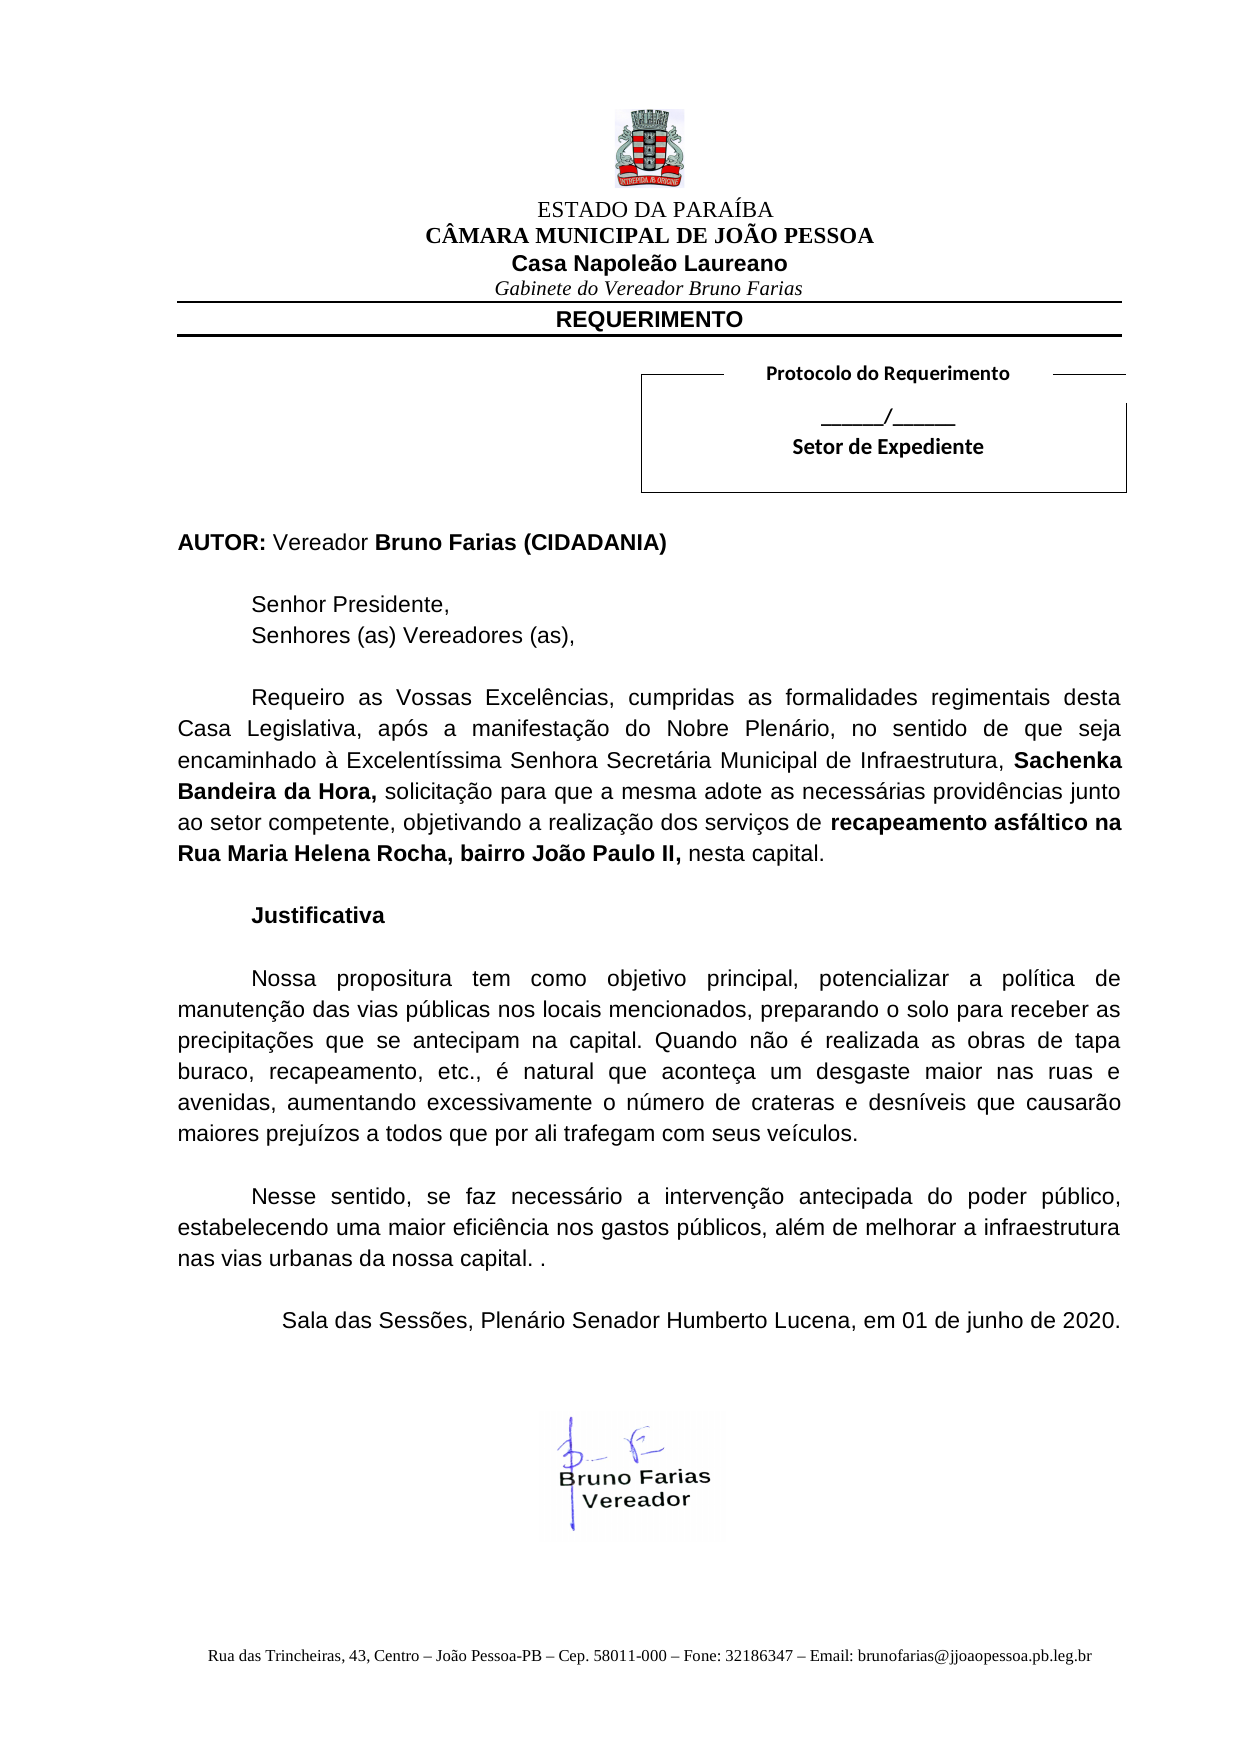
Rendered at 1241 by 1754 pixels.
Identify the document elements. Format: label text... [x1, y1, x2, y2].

text Nossa propositura tem como objetivo principal, potencializar a política de manutenção das vias públicas nos locais mencionados, preparando o solo para receber as precipitações que se antecipam na capital. Quando não é realizada as obras de tapa buraco, recapeamento, etc., é natural que aconteça um desgaste maior nas ruas e avenidas, aumentando excessivamente o número de crateras e desníveis que causarão maiores prejuízos a todos que por ali trafegam com seus veículos. [177, 964, 1122, 1147]
table_cell [1053, 461, 1126, 492]
table_cell [1053, 432, 1126, 461]
text Senhor Presidente, [177, 590, 1122, 617]
table_cell [642, 461, 723, 492]
table_cell [642, 403, 723, 432]
table_cell Setor de Expediente [724, 432, 1053, 461]
table_header Protocolo do Requerimento [724, 343, 1053, 403]
text Senhores (as) Vereadores (as), [177, 621, 1122, 648]
table_cell [1053, 374, 1127, 403]
table_cell [724, 461, 1053, 492]
table_cell [642, 375, 723, 403]
text AUTOR: Vereador Bruno Farias (CIDADANIA) [177, 528, 1122, 555]
text Requeiro as Vossas Excelências, cumpridas as formalidades regimentais desta Casa Legislativa, após a manifestação do Nobre Plenário, no sentido de que seja encaminhado à Excelentíssima Senhora Secretária Municipal de Infraestrutura, Sachenka Bandeira da Hora, solicitação para que a mesma adote as necessárias providências junto ao setor competente, objetivando a realização dos serviços de recapeamento asfáltico na Rua Maria Helena Rocha, bairro João Paulo II, nesta capital. [177, 684, 1122, 866]
picture [538, 1411, 727, 1542]
text Justificativa [177, 902, 1122, 929]
text Sala das Sessões, Plenário Senador Humberto Lucena, em 01 de junho de 2020. [177, 1307, 1122, 1334]
text REQUERIMENTO [177, 303, 1122, 334]
table_cell ______/______ [724, 403, 1053, 432]
table_header [641, 343, 723, 374]
table_cell [1053, 403, 1126, 432]
table_header [1053, 343, 1127, 374]
text Nesse sentido, se faz necessário a intervenção antecipada do poder público, estabelecendo uma maior eficiência nos gastos públicos, além de melhorar a infraestrutura nas vias urbanas da nossa capital. . [177, 1182, 1122, 1271]
table_cell [642, 432, 723, 461]
